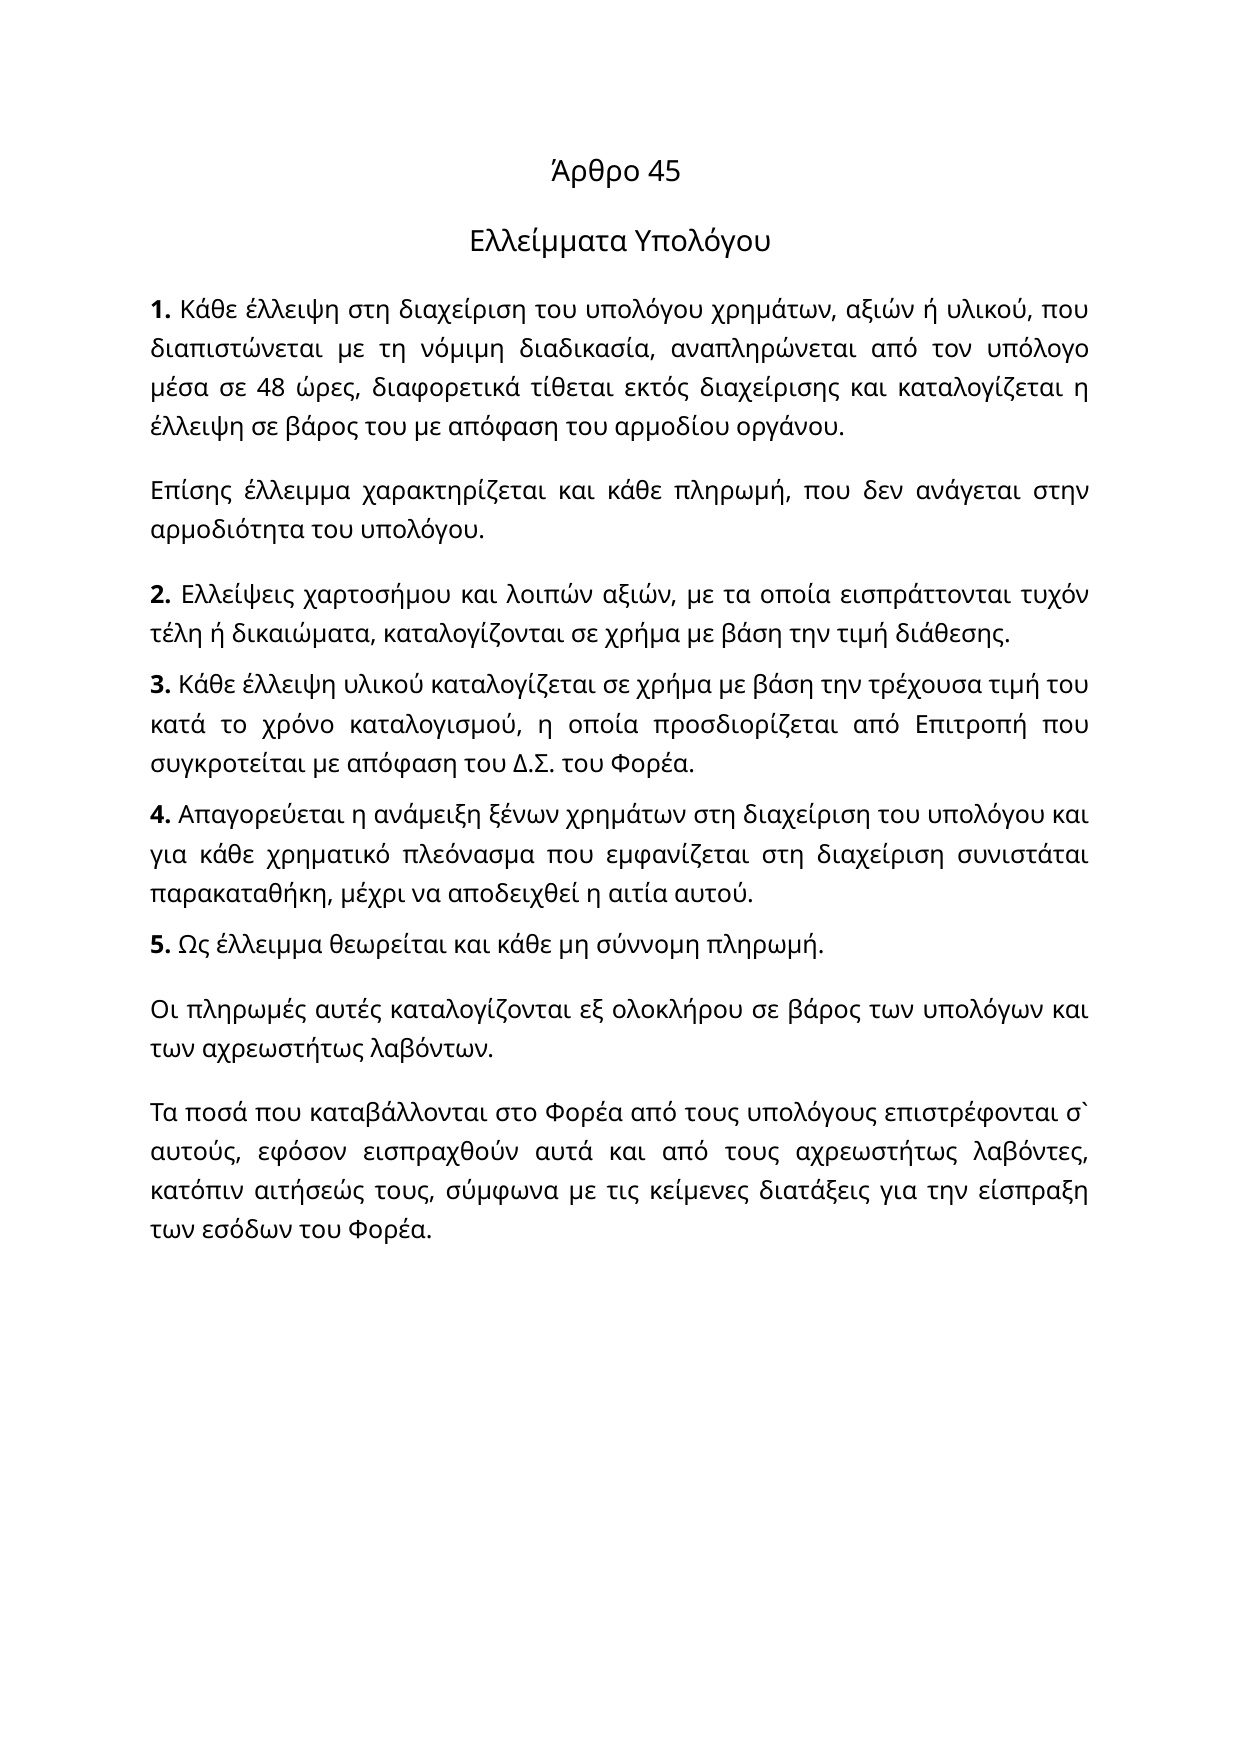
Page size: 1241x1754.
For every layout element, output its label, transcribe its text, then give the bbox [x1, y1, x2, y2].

text Οι πληρωμές αυτές καταλογίζονται εξ ολοκλήρου σε βάρος των υπολόγων και των αχρεωστήτως λαβόντων. [150, 991, 1090, 1064]
text Τα ποσά που καταβάλλονται στο Φορέα από τους υπολόγους επιστρέφονται σ` αυτούς, εφόσον εισπραχθούν αυτά και από τους αχρεωστήτως λαβόντες, κατόπιν αιτήσεώς τους, σύμφωνα με τις κείμενες διατάξεις για την είσπραξη των εσόδων του Φορέα. [150, 1094, 1090, 1246]
text 4. Απαγορεύεται η ανάμειξη ξένων χρημάτων στη διαχείριση του υπολόγου και για κάθε χρηματικό πλεόνασμα που εμφανίζεται στη διαχείριση συνιστάται παρακαταθήκη, μέχρι να αποδειχθεί η αιτία αυτού. [150, 797, 1090, 909]
text 1. Κάθε έλλειψη στη διαχείριση του υπολόγου χρημάτων, αξιών ή υλικού, που διαπιστώνεται με τη νόμιμη διαδικασία, αναπληρώνεται από τον υπόλογο μέσα σε 48 ώρες, διαφορετικά τίθεται εκτός διαχείρισης και καταλογίζεται η έλλειψη σε βάρος του με απόφαση του αρμοδίου οργάνου. [150, 291, 1090, 443]
text 5. Ως έλλειμμα θεωρείται και κάθε μη σύννομη πληρωμή. [150, 927, 1090, 961]
text 2. Ελλείψεις χαρτοσήμου και λοιπών αξιών, με τα οποία εισπράττονται τυχόν τέλη ή δικαιώματα, καταλογίζονται σε χρήμα με βάση την τιμή διάθεσης. [150, 576, 1090, 649]
subtitle Άρθρο 45 [150, 150, 1090, 190]
subtitle Ελλείμματα Υπολόγου [150, 221, 1090, 260]
text 3. Κάθε έλλειψη υλικού καταλογίζεται σε χρήμα με βάση την τρέχουσα τιμή του κατά το χρόνο καταλογισμού, η οποία προσδιορίζεται από Επιτροπή που συγκροτείται με απόφαση του Δ.Σ. του Φορέα. [150, 667, 1090, 779]
text Επίσης έλλειμμα χαρακτηρίζεται και κάθε πληρωμή, που δεν ανάγεται στην αρμοδιότητα του υπολόγου. [150, 473, 1090, 546]
